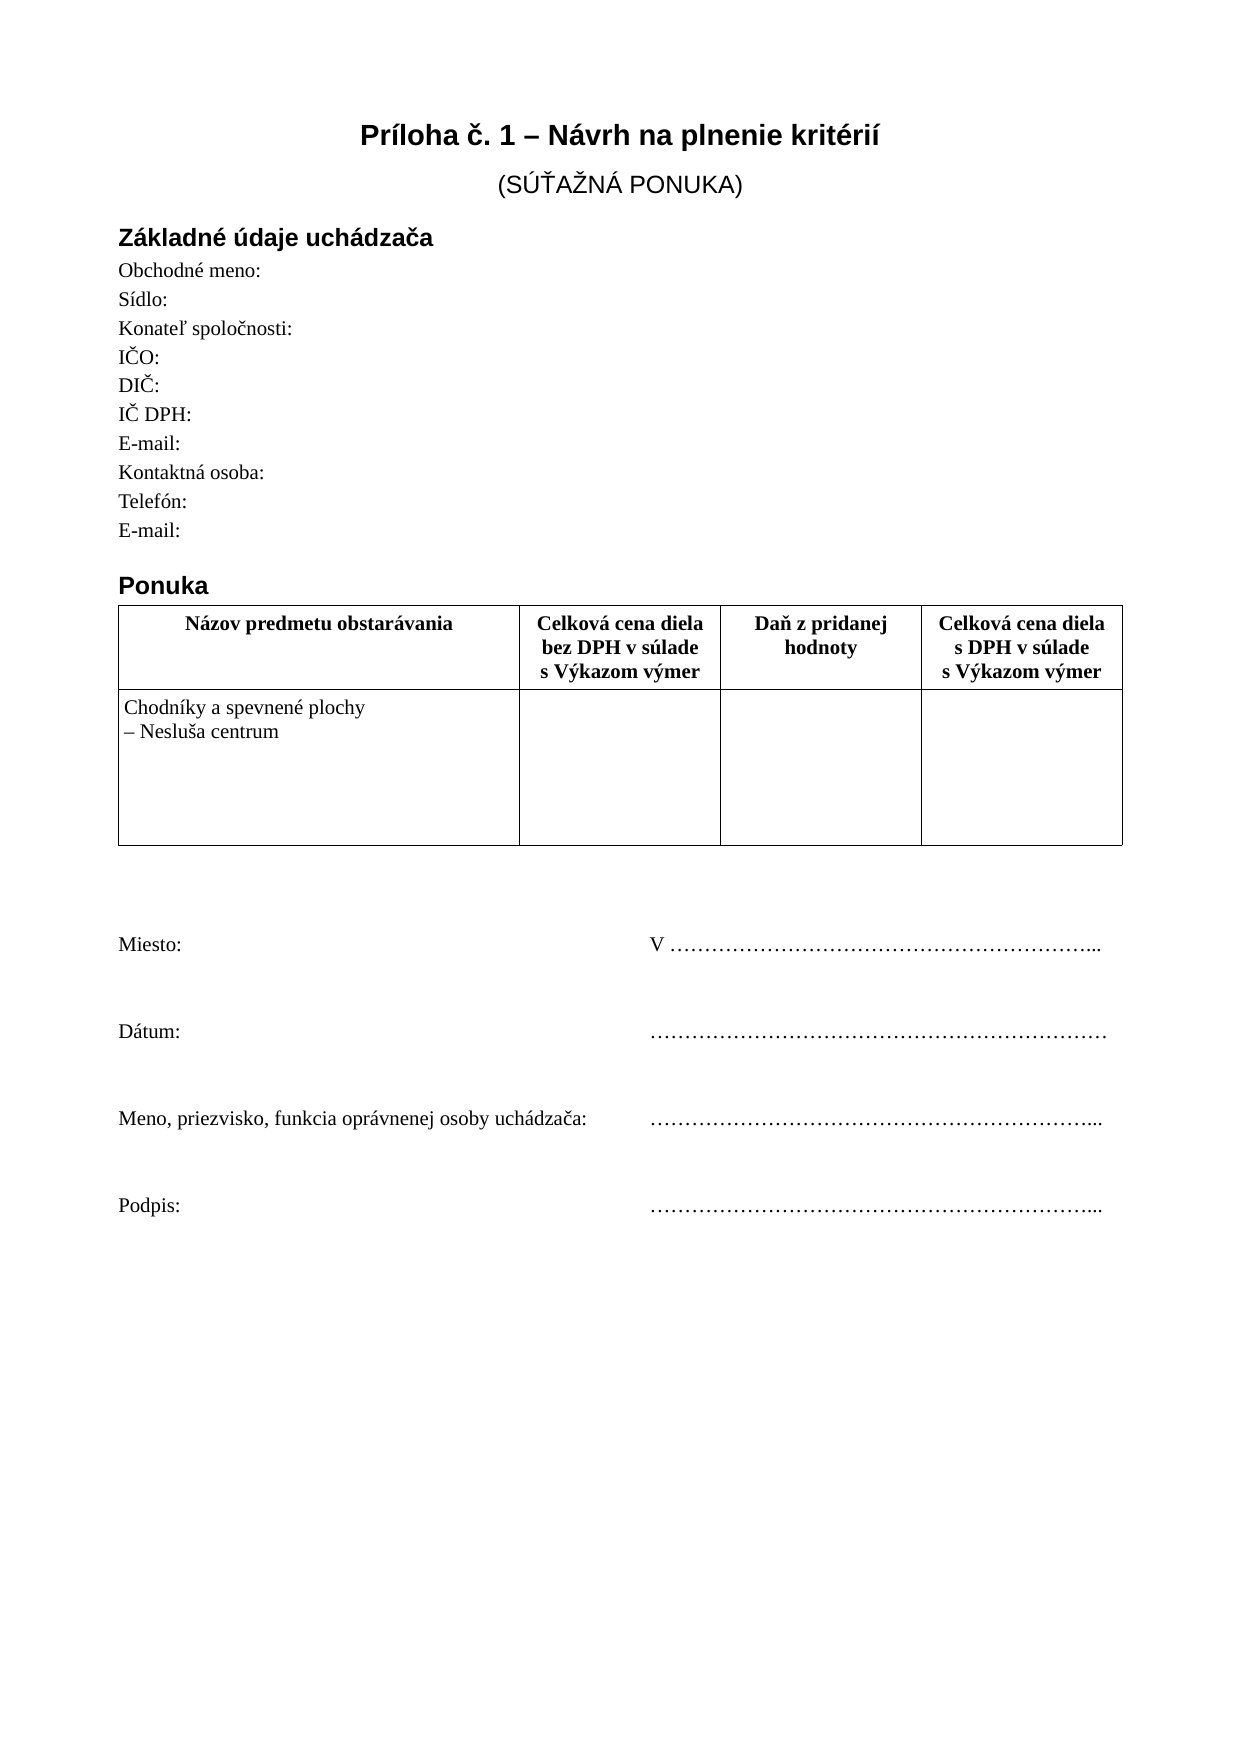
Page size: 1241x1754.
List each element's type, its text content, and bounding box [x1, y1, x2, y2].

table_cell [922, 690, 1122, 845]
text Miesto: V ……………………………………………………... [118, 932, 1122, 956]
subtitle Základné údaje uchádzača [118, 223, 1122, 252]
table_cell [520, 690, 720, 845]
text Dátum: ………………………………………………………… [118, 1019, 1122, 1043]
text IČO: [118, 344, 1122, 369]
subtitle (SÚŤAŽNÁ PONUKA) [118, 170, 1122, 199]
text Podpis: ………………………………………………………... [118, 1193, 1122, 1217]
text E-mail: [118, 431, 1122, 455]
text E-mail: [118, 518, 1122, 542]
text Meno, priezvisko, funkcia oprávnenej osoby uchádzača: ………………………………………………………... [118, 1106, 1122, 1130]
title Príloha č. 1 – Návrh na plnenie kritérií [118, 118, 1122, 152]
table_header Daň z pridanej hodnoty [721, 606, 921, 689]
subtitle Ponuka [118, 571, 1122, 599]
text IČ DPH: [118, 402, 1122, 426]
text Telefón: [118, 489, 1122, 513]
text Kontaktná osoba: [118, 460, 1122, 484]
text DIČ: [118, 373, 1122, 397]
table_header Názov predmetu obstarávania [119, 606, 519, 689]
text Obchodné meno: [118, 258, 1122, 282]
text Sídlo: [118, 287, 1122, 311]
table_header Celková cena diela s DPH v súlade s Výkazom výmer [922, 606, 1122, 689]
table_cell [721, 690, 921, 845]
text Konateľ spoločnosti: [118, 316, 1122, 340]
table_header Celková cena diela bez DPH v súlade s Výkazom výmer [520, 606, 720, 689]
table_cell Chodníky a spevnené plochy – Nesluša centrum [119, 690, 519, 845]
